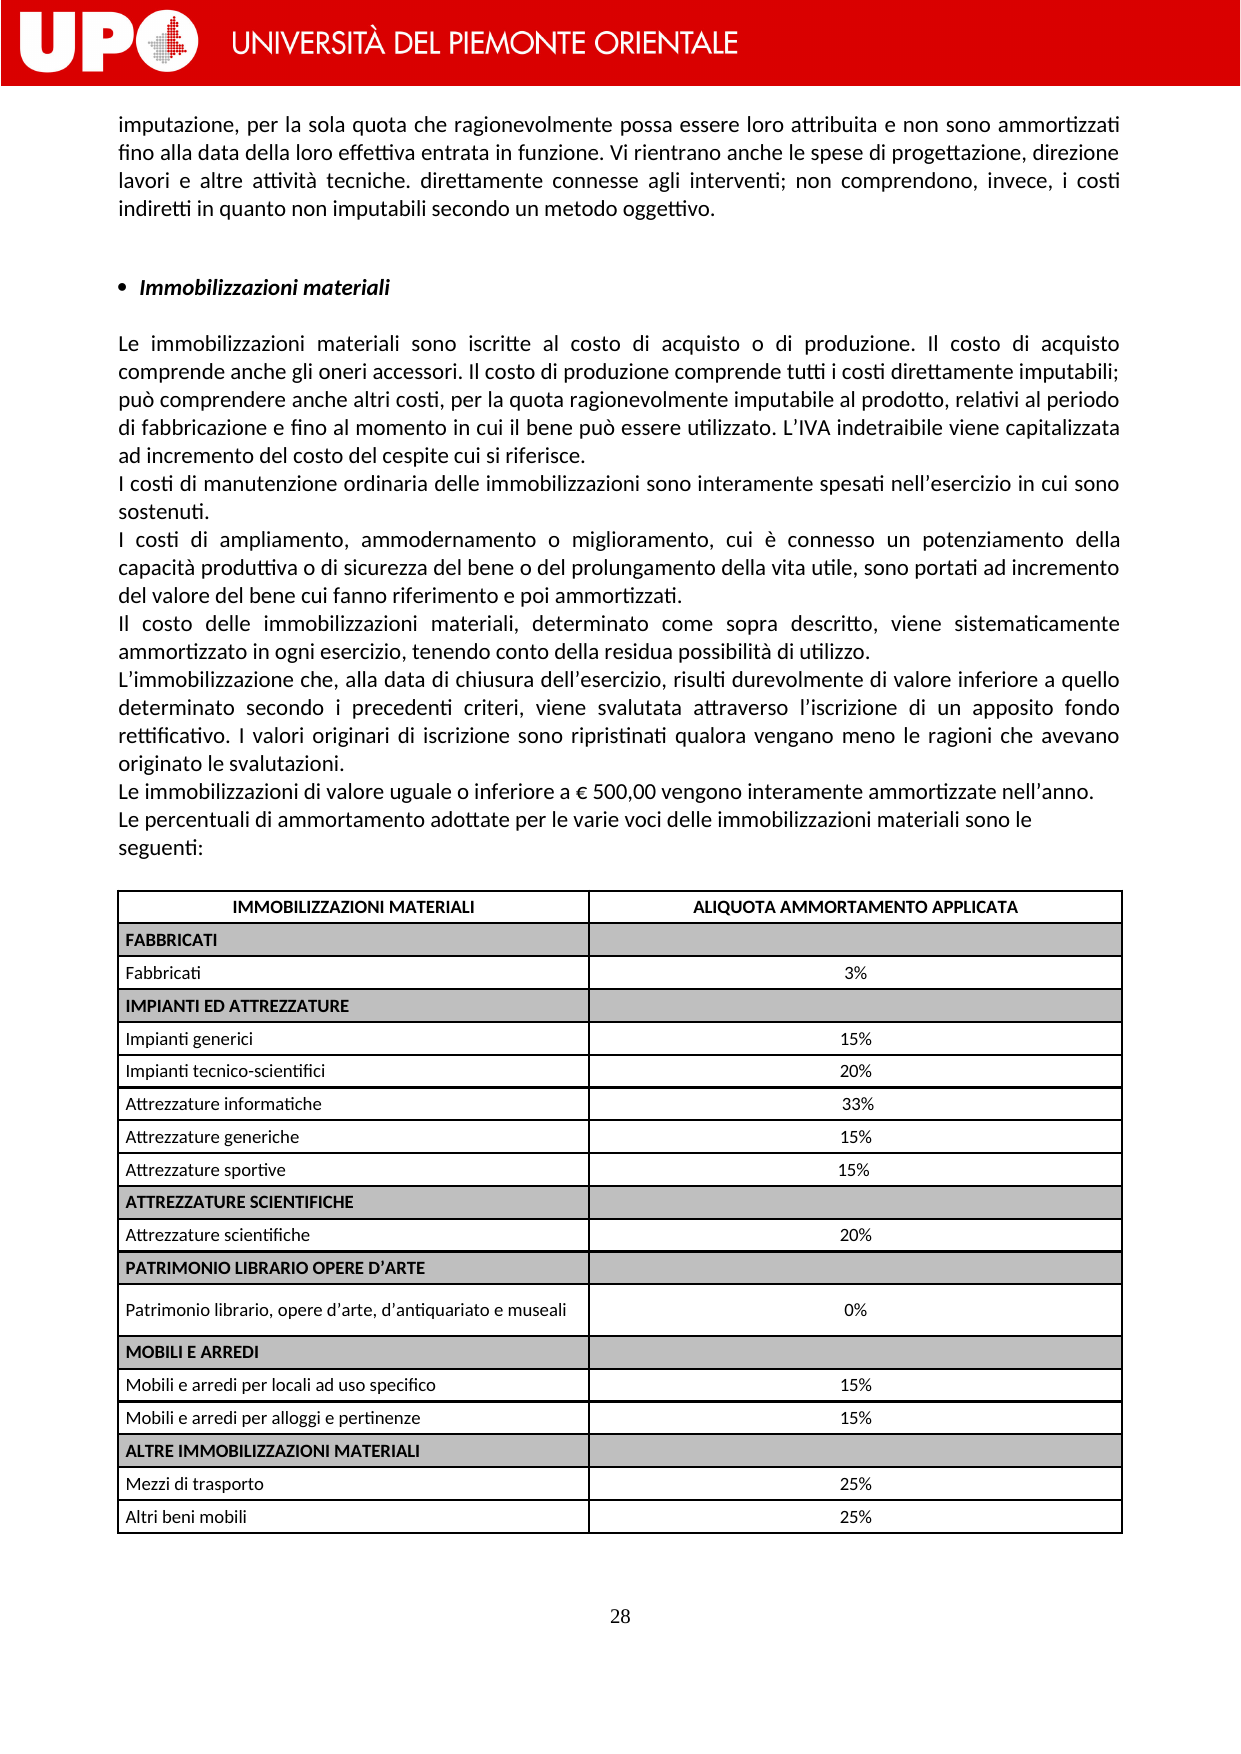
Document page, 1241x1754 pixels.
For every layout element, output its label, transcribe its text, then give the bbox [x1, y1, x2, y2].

text I costi di manutenzione ordinaria delle immobilizzazioni sono interamente spesati nell’esercizio in cui sono sostenuti. [118, 469, 1122, 525]
text L’immobilizzazione che, alla data di chiusura dell’esercizio, risulti durevolmente di valore inferiore a quello determinato secondo i precedenti criteri, viene svalutata attraverso l’iscrizione di un apposito fondo rettificativo. I valori originari di iscrizione sono ripristinati qualora vengano meno le ragioni che avevano originato le svalutazioni. [118, 665, 1122, 777]
table_cell [590, 1435, 1121, 1466]
table_cell ALTRE IMMOBILIZZAZIONI MATERIALI [119, 1435, 588, 1466]
table_cell ATTREZZATURE SCIENTIFICHE [119, 1187, 588, 1218]
table_cell 25% [590, 1468, 1121, 1499]
table_cell 33% [590, 1089, 1121, 1119]
table_cell 3% [590, 957, 1121, 988]
text Il costo delle immobilizzazioni materiali, determinato come sopra descritto, viene sistematicamente ammortizzato in ogni esercizio, tenendo conto della residua possibilità di utilizzo. [118, 609, 1122, 665]
table_cell MOBILI E ARREDI [119, 1337, 588, 1368]
table_cell 25% [590, 1501, 1121, 1532]
text seguenti: [118, 833, 1122, 861]
table_cell Attrezzature generiche [119, 1121, 588, 1152]
text Immobilizzazioni materiali [118, 273, 1122, 301]
table_cell 15% [590, 1370, 1121, 1400]
text Le percentuali di ammortamento adottate per le varie voci delle immobilizzazioni materiali sono le [118, 805, 1122, 833]
table_cell 15% [590, 1121, 1121, 1152]
table_cell Impianti tecnico-scientifici [119, 1056, 588, 1086]
table_cell Patrimonio librario, opere d’arte, d’antiquariato e museali [119, 1285, 588, 1335]
text I costi di ampliamento, ammodernamento o miglioramento, cui è connesso un potenziamento della capacità produttiva o di sicurezza del bene o del prolungamento della vita utile, sono portati ad incremento del valore del bene cui fanno riferimento e poi ammortizzati. [118, 525, 1122, 609]
table_cell 15% [590, 1154, 1121, 1185]
table_cell PATRIMONIO LIBRARIO OPERE D’ARTE [119, 1253, 588, 1283]
table_cell [590, 924, 1121, 955]
table_cell [590, 1187, 1121, 1218]
table_cell FABBRICATI [119, 924, 588, 955]
table_cell 15% [590, 1023, 1121, 1053]
table_cell 20% [590, 1220, 1121, 1250]
table_cell 20% [590, 1056, 1121, 1086]
table_cell IMPIANTI ED ATTREZZATURE [119, 990, 588, 1021]
table_cell Attrezzature sportive [119, 1154, 588, 1185]
table_cell Fabbricati [119, 957, 588, 988]
table_cell Altri beni mobili [119, 1501, 588, 1532]
table_cell Mobili e arredi per locali ad uso specifico [119, 1370, 588, 1400]
table_cell [590, 1337, 1121, 1368]
table_cell Mezzi di trasporto [119, 1468, 588, 1499]
table_cell Impianti generici [119, 1023, 588, 1053]
table_cell Mobili e arredi per alloggi e pertinenze [119, 1403, 588, 1433]
table_cell Attrezzature scientifiche [119, 1220, 588, 1250]
table_cell 15% [590, 1403, 1121, 1433]
text Le immobilizzazioni di valore uguale o inferiore a € 500,00 vengono interamente ammortizzate nell’anno. [118, 777, 1122, 805]
text Le immobilizzazioni materiali sono iscritte al costo di acquisto o di produzione. Il costo di acquisto comprende anche gli oneri accessori. Il costo di produzione comprende tutti i costi direttamente imputabili; può comprendere anche altri costi, per la quota ragionevolmente imputabile al prodotto, relativi al periodo di fabbricazione e fino al momento in cui il bene può essere utilizzato. L’IVA indetraibile viene capitalizzata ad incremento del costo del cespite cui si riferisce. [118, 329, 1122, 469]
table_cell Attrezzature informatiche [119, 1089, 588, 1119]
table_header IMMOBILIZZAZIONI MATERIALI [119, 892, 588, 922]
table_cell 0% [590, 1285, 1121, 1335]
table_header ALIQUOTA AMMORTAMENTO APPLICATA [590, 892, 1121, 922]
text imputazione, per la sola quota che ragionevolmente possa essere loro attribuita e non sono ammortizzati fino alla data della loro effettiva entrata in funzione. Vi rientrano anche le spese di progettazione, direzione lavori e altre attività tecniche. direttamente connesse agli interventi; non comprendono, invece, i costi indiretti in quanto non imputabili secondo un metodo oggettivo. [118, 110, 1122, 222]
table_cell [590, 1253, 1121, 1283]
table_cell [590, 990, 1121, 1021]
